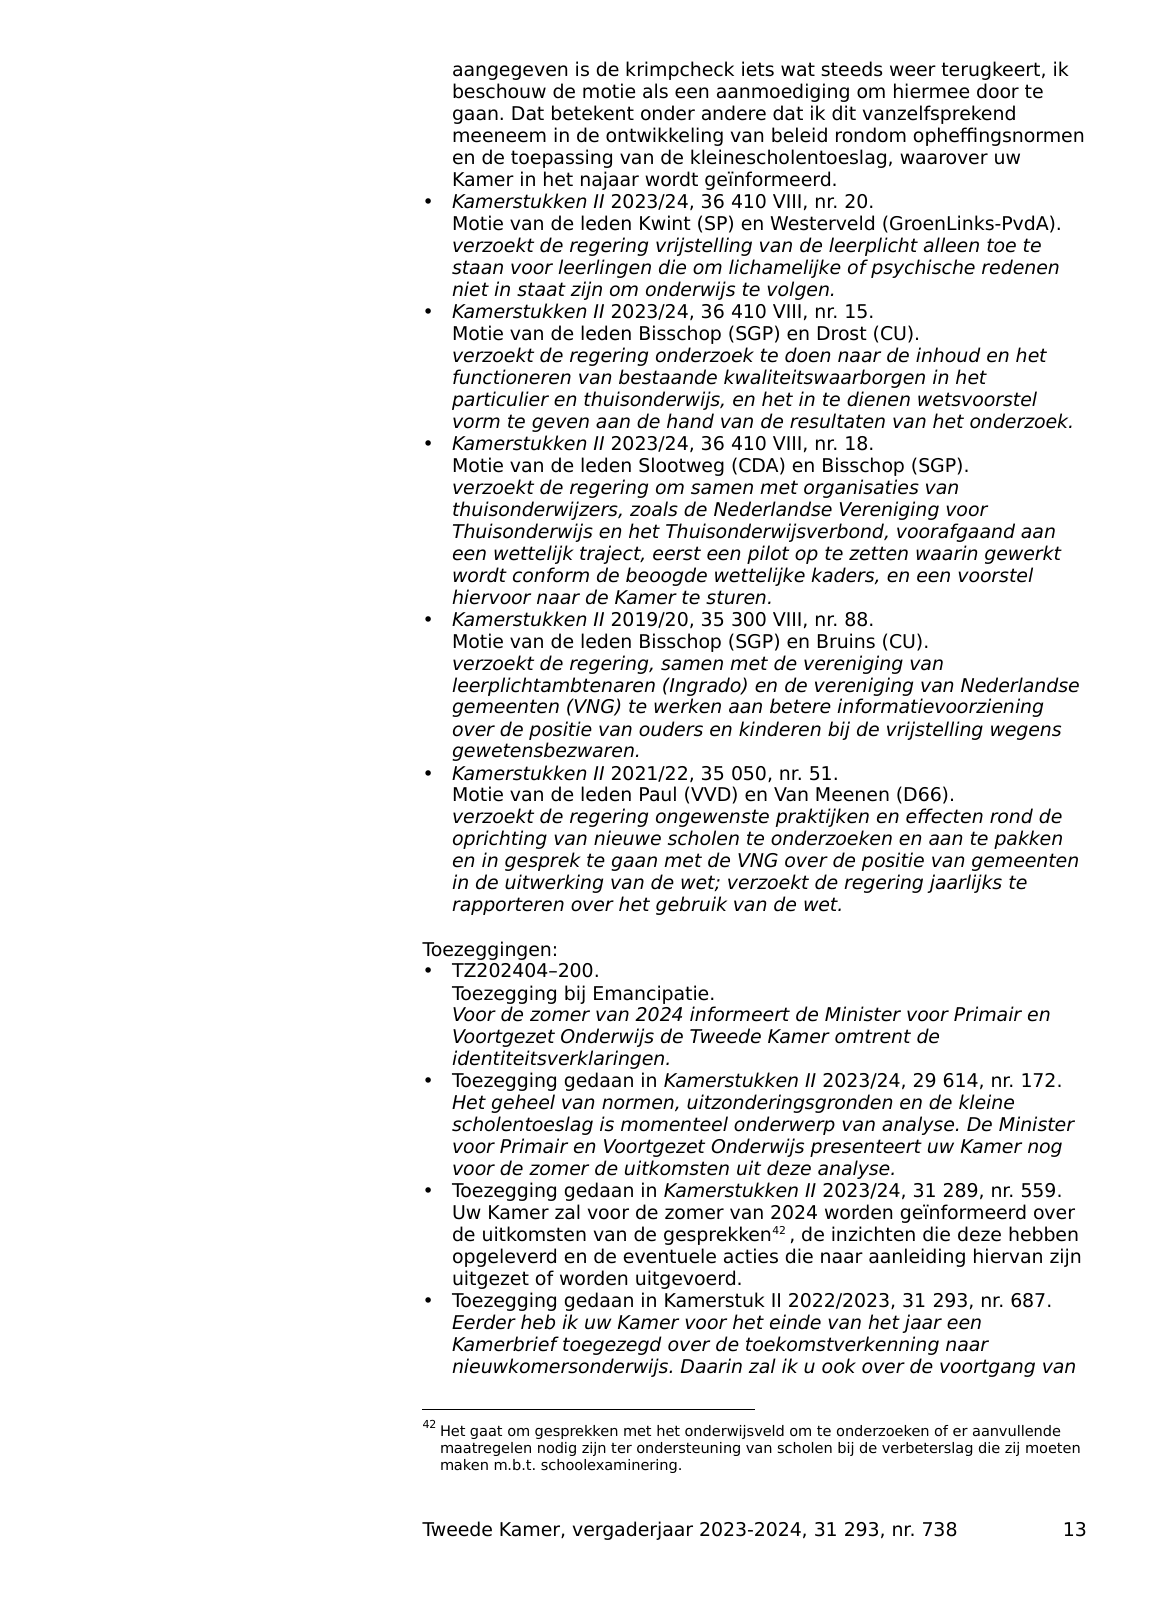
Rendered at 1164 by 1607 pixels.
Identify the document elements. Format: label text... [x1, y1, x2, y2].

text verzoekt de regering onderzoek te doen naar de inhoud en het functioneren van bestaande kwaliteitswaarborgen in het particulier en thuisonderwijs, en het in te dienen wetsvoorstel vorm te geven aan de hand van de resultaten van het onderzoek. [452, 345, 1087, 433]
text • TZ202404–200. [422, 960, 1087, 982]
text Toezegging bij Emancipatie. [452, 982, 1087, 1004]
text Eerder heb ik uw Kamer voor het einde van het jaar een Kamerbrief toegezegd over de toekomstverkenning naar nieuwkomersonderwijs. Daarin zal ik u ook over de voortgang van [452, 1312, 1087, 1378]
text • Toezegging gedaan in Kamerstukken II 2023/24, 31 289, nr. 559. [422, 1180, 1087, 1202]
text • Kamerstukken II 2023/24, 36 410 VIII, nr. 20. [422, 191, 1087, 213]
text • Kamerstukken II 2021/22, 35 050, nr. 51. [422, 762, 1087, 784]
text Motie van de leden Bisschop (SGP) en Drost (CU). [452, 323, 1087, 345]
text aangegeven is de krimpcheck iets wat steeds weer terugkeert, ik beschouw de motie als een aanmoediging om hiermee door te gaan. Dat betekent onder andere dat ik dit vanzelfsprekend meeneem in de ontwikkeling van beleid rondom opheffingsnormen en de toepassing van de kleinescholentoeslag, waarover uw Kamer in het najaar wordt geïnformeerd. [452, 59, 1087, 191]
text Het gaat om gesprekken met het onderwijsveld om te onderzoeken of er aanvullende maatregelen nodig zijn ter ondersteuning van scholen bij de verbeterslag die zij moeten maken m.b.t. schoolexaminering. [422, 1418, 1087, 1474]
text • Kamerstukken II 2023/24, 36 410 VIII, nr. 15. [422, 301, 1087, 323]
text Voor de zomer van 2024 informeert de Minister voor Primair en Voortgezet Onderwijs de Tweede Kamer omtrent de identiteitsverklaringen. [452, 1004, 1087, 1070]
text Motie van de leden Slootweg (CDA) en Bisschop (SGP). [452, 455, 1087, 477]
text Motie van de leden Paul (VVD) en Van Meenen (D66). [452, 784, 1087, 806]
text verzoekt de regering ongewenste praktijken en effecten rond de oprichting van nieuwe scholen te onderzoeken en aan te pakken en in gesprek te gaan met de VNG over de positie van gemeenten in de uitwerking van de wet; verzoekt de regering jaarlijks te rapporteren over het gebruik van de wet. [452, 806, 1087, 916]
text • Kamerstukken II 2019/20, 35 300 VIII, nr. 88. [422, 608, 1087, 631]
text verzoekt de regering om samen met organisaties van thuisonderwijzers, zoals de Nederlandse Vereniging voor Thuisonderwijs en het Thuisonderwijsverbond, voorafgaand aan een wettelijk traject, eerst een pilot op te zetten waarin gewerkt wordt conform de beoogde wettelijke kaders, en een voorstel hiervoor naar de Kamer te sturen. [452, 477, 1087, 608]
text • Toezegging gedaan in Kamerstuk II 2022/2023, 31 293, nr. 687. [422, 1290, 1087, 1312]
text verzoekt de regering, samen met de vereniging van leerplichtambtenaren (Ingrado) en de vereniging van Nederlandse gemeenten (VNG) te werken aan betere informatievoorziening over de positie van ouders en kinderen bij de vrijstelling wegens gewetensbezwaren. [452, 652, 1087, 762]
text Toezeggingen: [422, 938, 1087, 960]
text Motie van de leden Bisschop (SGP) en Bruins (CU). [452, 631, 1087, 652]
text • Toezegging gedaan in Kamerstukken II 2023/24, 29 614, nr. 172. [422, 1070, 1087, 1092]
text verzoekt de regering vrijstelling van de leerplicht alleen toe te staan voor leerlingen die om lichamelijke of psychische redenen niet in staat zijn om onderwijs te volgen. [452, 235, 1087, 301]
text • Kamerstukken II 2023/24, 36 410 VIII, nr. 18. [422, 433, 1087, 455]
text Het geheel van normen, uitzonderingsgronden en de kleine scholentoeslag is momenteel onderwerp van analyse. De Minister voor Primair en Voortgezet Onderwijs presenteert uw Kamer nog voor de zomer de uitkomsten uit deze analyse. [452, 1092, 1087, 1180]
text Uw Kamer zal voor de zomer van 2024 worden geïnformeerd over de uitkomsten van de gesprekken, de inzichten die deze hebben opgeleverd en de eventuele acties die naar aanleiding hiervan zijn uitgezet of worden uitgevoerd. [452, 1202, 1087, 1290]
text Motie van de leden Kwint (SP) en Westerveld (GroenLinks-PvdA). [452, 213, 1087, 235]
